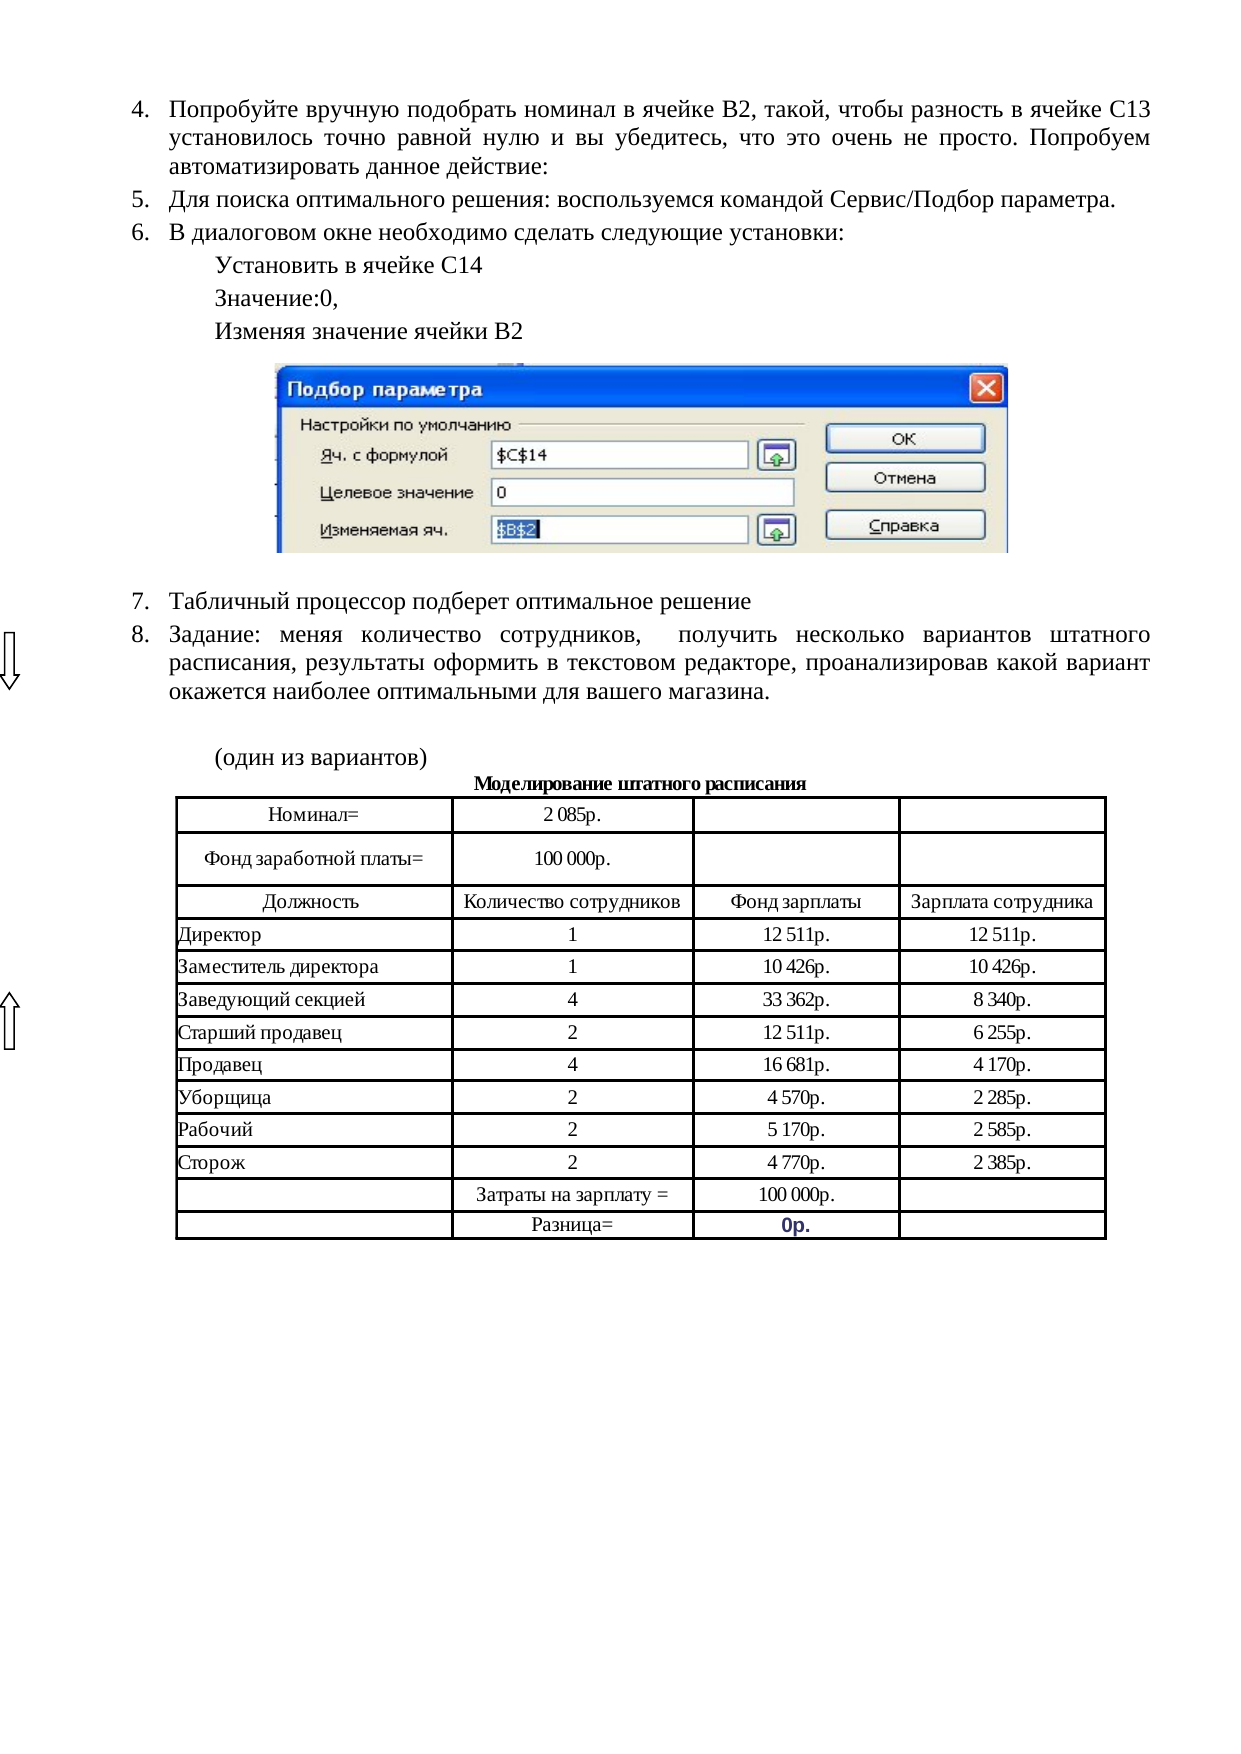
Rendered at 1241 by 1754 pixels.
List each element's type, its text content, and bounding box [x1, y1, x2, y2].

picture [274, 363, 1009, 553]
text Значение:0, [214, 283, 1152, 312]
list В диалоговом окне необходимо сделать следующие установки: [131, 217, 1152, 246]
list Табличный процессор подберет оптимальное решение [131, 586, 1152, 614]
text (один из вариантов) [214, 742, 1152, 771]
list Для поиска оптимального решения: воспользуемся командой Сервис/Подбор параметра. [131, 184, 1152, 213]
list Задание: меняя количество сотрудников, получить несколько вариантов штатного расписания, результаты оформить в текстовом редакторе, проанализировав какой вариант окажется наиболее оптимальными для вашего магазина. [131, 619, 1152, 705]
list Попробуйте вручную подобрать номинал в ячейке B2, такой, чтобы разность в ячейке C13 установилось точно равной нулю и вы убедитесь, что это очень не просто. Попробуем автоматизировать данное действие: [131, 94, 1152, 180]
text Изменяя значение ячейки В2 [214, 316, 1152, 344]
text Установить в ячейке С14 [214, 250, 1152, 279]
